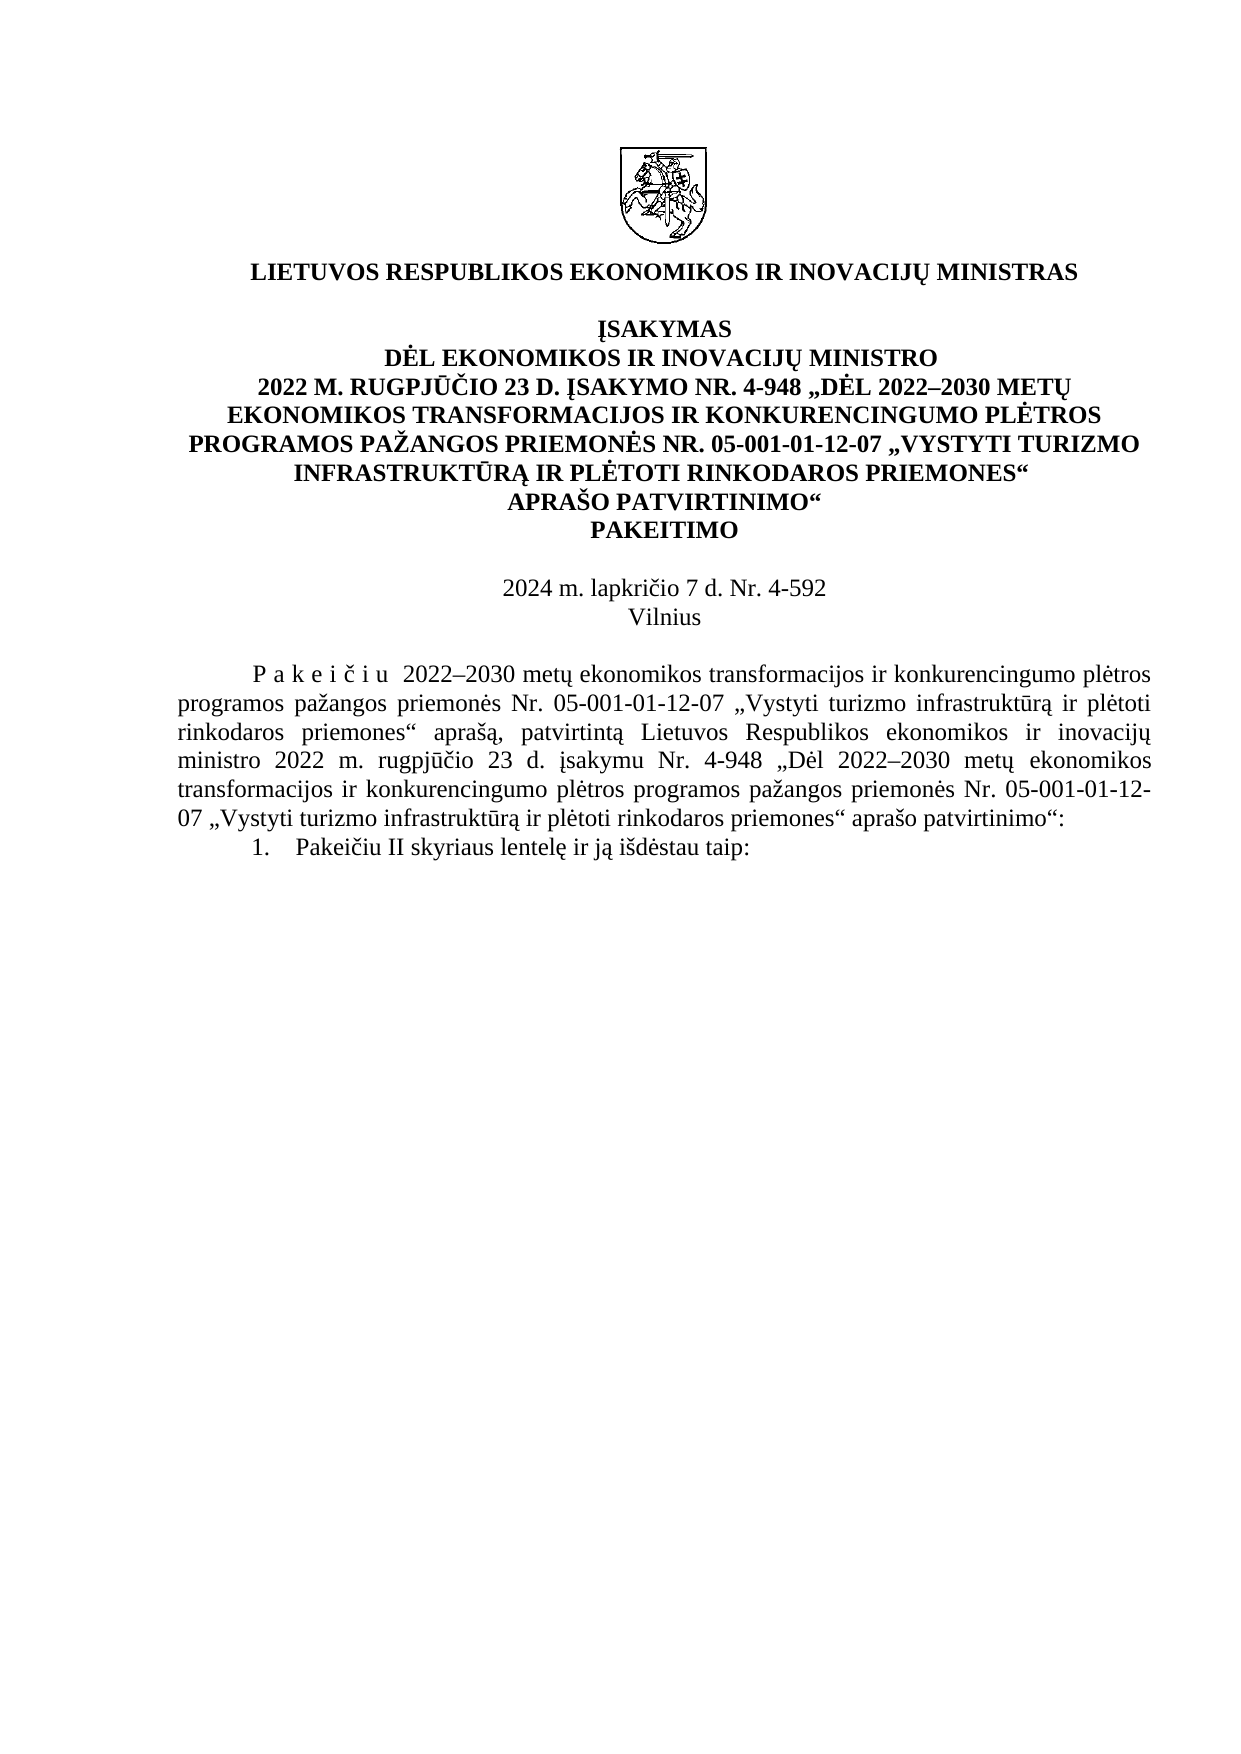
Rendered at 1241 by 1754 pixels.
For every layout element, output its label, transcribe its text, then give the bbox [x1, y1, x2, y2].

text Vilnius [177, 602, 1152, 630]
text 1. Pakeičiu II skyriaus lentelę ir ją išdėstau taip: [251, 832, 1152, 860]
text ĮSAKYMAS [177, 314, 1152, 343]
text 2022 M. RUGPJŪČIO 23 D. ĮSAKYMO NR. 4-948 „DĖL 2022–2030 METŲ EKONOMIKOS TRANSFORMACIJOS IR KONKURENCINGUMO PLĖTROS PROGRAMOS PAŽANGOS PRIEMONĖS NR. 05-001-01-12-07 „VYSTYTI TURIZMO INFRASTRUKTŪRĄ IR PLĖTOTI RINKODAROS PRIEMONES“ [177, 372, 1152, 487]
text APRAŠO PATVIRTINIMO“ [177, 487, 1152, 515]
text PAKEITIMO [177, 515, 1152, 544]
text 2024 m. lapkričio 7 d. Nr. 4-592 [177, 573, 1152, 602]
text P a k e i č i u 2022–2030 metų ekonomikos transformacijos ir konkurencingumo plėtros programos pažangos priemonės Nr. 05-001-01-12-07 „Vystyti turizmo infrastruktūrą ir plėtoti rinkodaros priemones“ aprašą, patvirtintą Lietuvos Respublikos ekonomikos ir inovacijų ministro 2022 m. rugpjūčio 23 d. įsakymu Nr. 4-948 „Dėl 2022–2030 metų ekonomikos transformacijos ir konkurencingumo plėtros programos pažangos priemonės Nr. 05-001-01-12-07 „Vystyti turizmo infrastruktūrą ir plėtoti rinkodaros priemones“ aprašo patvirtinimo“: [177, 659, 1152, 832]
text LIETUVOS RESPUBLIKOS EKONOMIKOS IR INOVACIJŲ MINISTRAS [177, 257, 1152, 285]
text DĖL EKONOMIKOS IR INOVACIJŲ MINISTRO [177, 343, 1152, 372]
